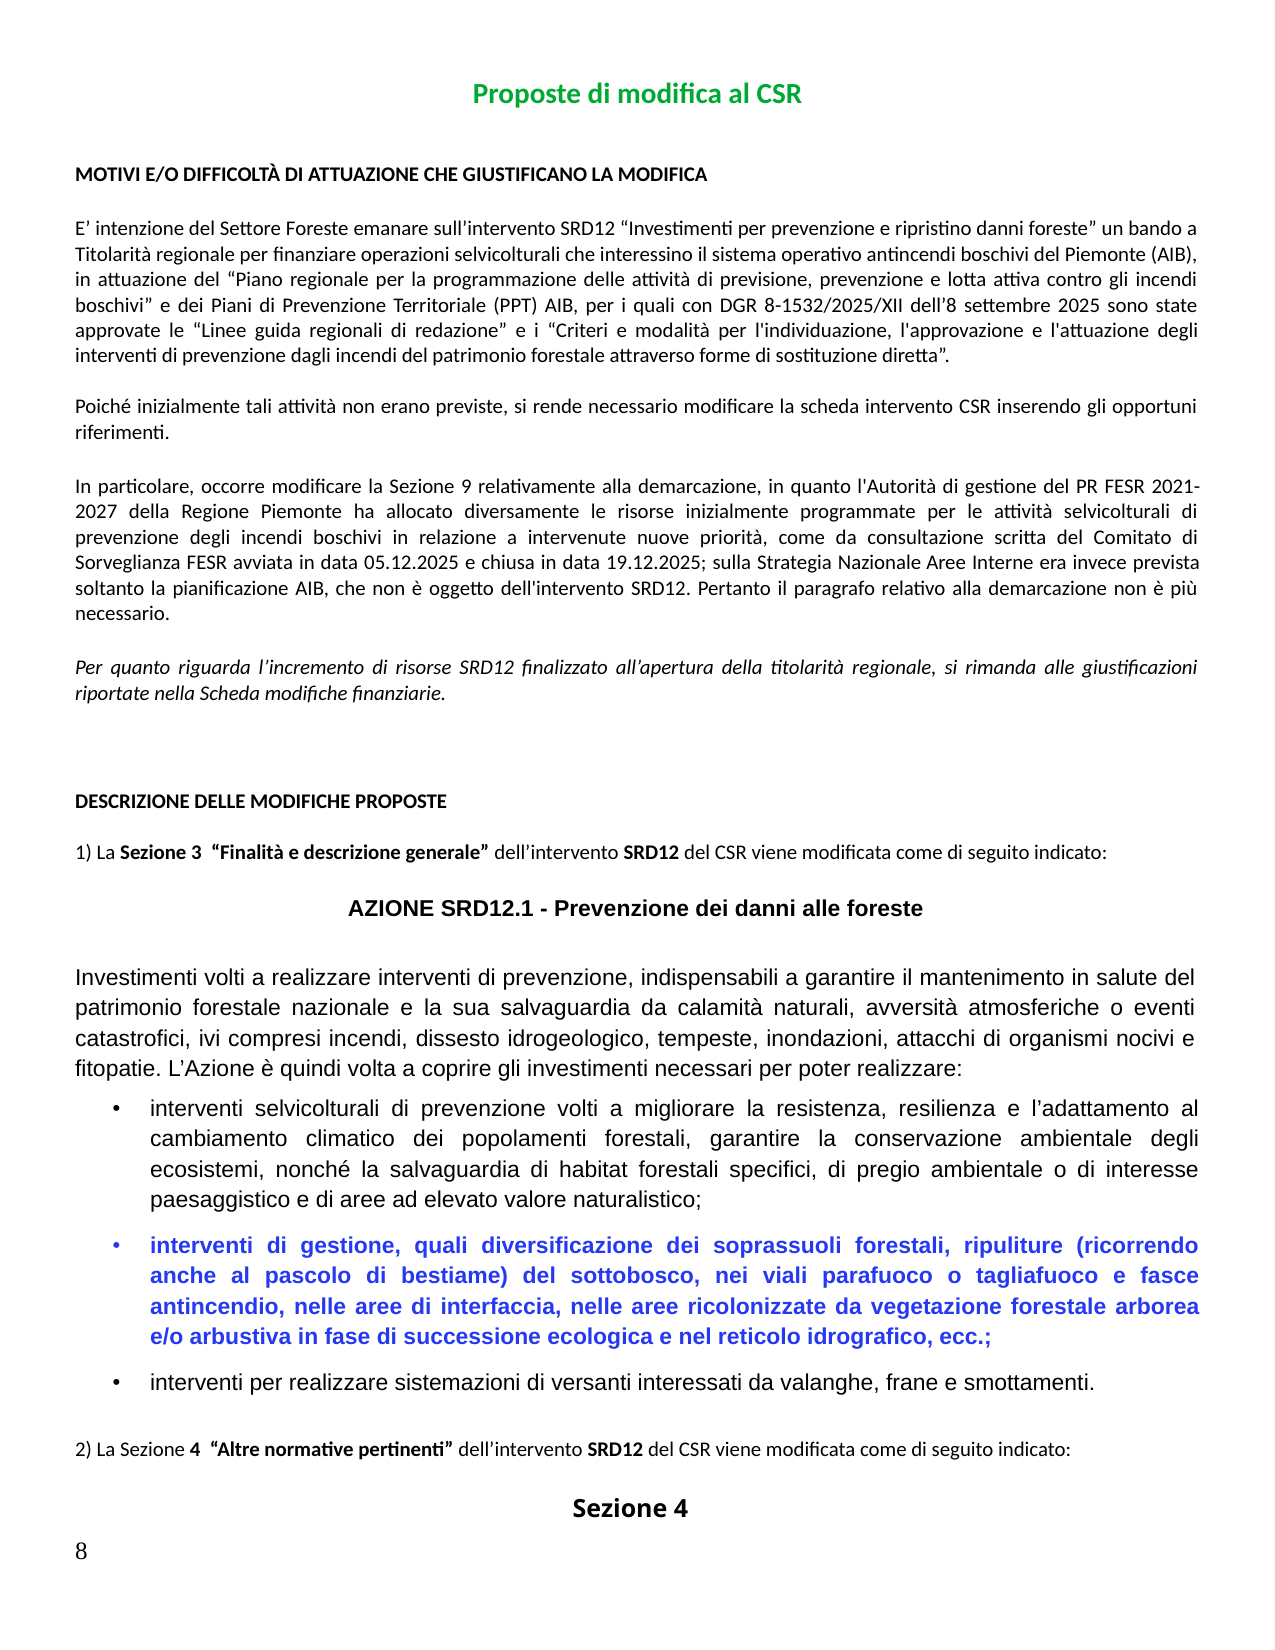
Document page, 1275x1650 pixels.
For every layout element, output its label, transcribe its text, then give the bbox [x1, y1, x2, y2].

list interventi di gestione, quali diversificazione dei soprassuoli forestali, ripuliture (ricorrendo anche al pascolo di bestiame) del sottobosco, nei viali parafuoco o tagliafuoco e fasce antincendio, nelle aree di interfaccia, nelle aree ricolonizzate da vegetazione forestale arborea e/o arbustiva in fase di successione ecologica e nel reticolo idrografico, ecc.; [112, 1232, 1200, 1349]
text MOTIVI E/O DIFFICOLTÀ DI ATTUAZIONE CHE GIUSTIFICANO LA MODIFICA [75, 161, 1200, 187]
list interventi selvicolturali di prevenzione volti a migliorare la resistenza, resilienza e l’adattamento al cambiamento climatico dei popolamenti forestali, garantire la conservazione ambientale degli ecosistemi, nonché la salvaguardia di habitat forestali specifici, di pregio ambientale o di interesse paesaggistico e di aree ad elevato valore naturalistico; [112, 1095, 1200, 1212]
text AZIONE SRD12.1 - Prevenzione dei danni alle foreste [75, 895, 1196, 922]
text E’ intenzione del Settore Foreste emanare sull’intervento SRD12 “Investimenti per prevenzione e ripristino danni foreste” un bando a Titolarità regionale per finanziare operazioni selvicolturali che interessino il sistema operativo antincendi boschivi del Piemonte (AIB), in attuazione del “Piano regionale per la programmazione delle attività di previsione, prevenzione e lotta attiva contro gli incendi boschivi” e dei Piani di Prevenzione Territoriale (PPT) AIB, per i quali con DGR 8-1532/2025/XII dell’8 settembre 2025 sono state approvate le “Linee guida regionali di redazione” e i “Criteri e modalità per l'individuazione, l'approvazione e l'attuazione degli interventi di prevenzione dagli incendi del patrimonio forestale attraverso forme di sostituzione diretta”. [75, 216, 1200, 368]
text Poiché inizialmente tali attività non erano previste, si rende necessario modificare la scheda intervento CSR inserendo gli opportuni riferimenti. [75, 393, 1200, 444]
text In particolare, occorre modificare la Sezione 9 relativamente alla demarcazione, in quanto l'Autorità di gestione del PR FESR 2021-2027 della Regione Piemonte ha allocato diversamente le risorse inizialmente programmate per le attività selvicolturali di prevenzione degli incendi boschivi in relazione a intervenute nuove priorità, come da consultazione scritta del Comitato di Sorveglianza FESR avviata in data 05.12.2025 e chiusa in data 19.12.2025; sulla Strategia Nazionale Aree Interne era invece prevista soltanto la pianificazione AIB, che non è oggetto dell'intervento SRD12. Pertanto il paragrafo relativo alla demarcazione non è più necessario. [75, 473, 1200, 626]
text Sezione 4 [75, 1490, 1185, 1524]
text DESCRIZIONE DELLE MODIFICHE PROPOSTE [75, 788, 1200, 813]
text Per quanto riguarda l’incremento di risorse SRD12 finalizzato all’apertura della titolarità regionale, si rimanda alle giustificazioni riportate nella Scheda modifiche finanziarie. [75, 654, 1200, 705]
text 1) La Sezione 3 “Finalità e descrizione generale” dell’intervento SRD12 del CSR viene modificata come di seguito indicato: [75, 839, 1200, 864]
text Investimenti volti a realizzare interventi di prevenzione, indispensabili a garantire il mantenimento in salute del patrimonio forestale nazionale e la sua salvaguardia da calamità naturali, avversità atmosferiche o eventi catastrofici, ivi compresi incendi, dissesto idrogeologico, tempeste, inondazioni, attacchi di organismi nocivi e fitopatie. L’Azione è quindi volta a coprire gli investimenti necessari per poter realizzare: [75, 964, 1196, 1081]
list interventi per realizzare sistemazioni di versanti interessati da valanghe, frane e smottamenti. [112, 1369, 1200, 1396]
text 2) La Sezione 4 “Altre normative pertinenti” dell’intervento SRD12 del CSR viene modificata come di seguito indicato: [75, 1436, 1200, 1462]
list Proposte di modifica al CSR [0, 75, 1200, 111]
